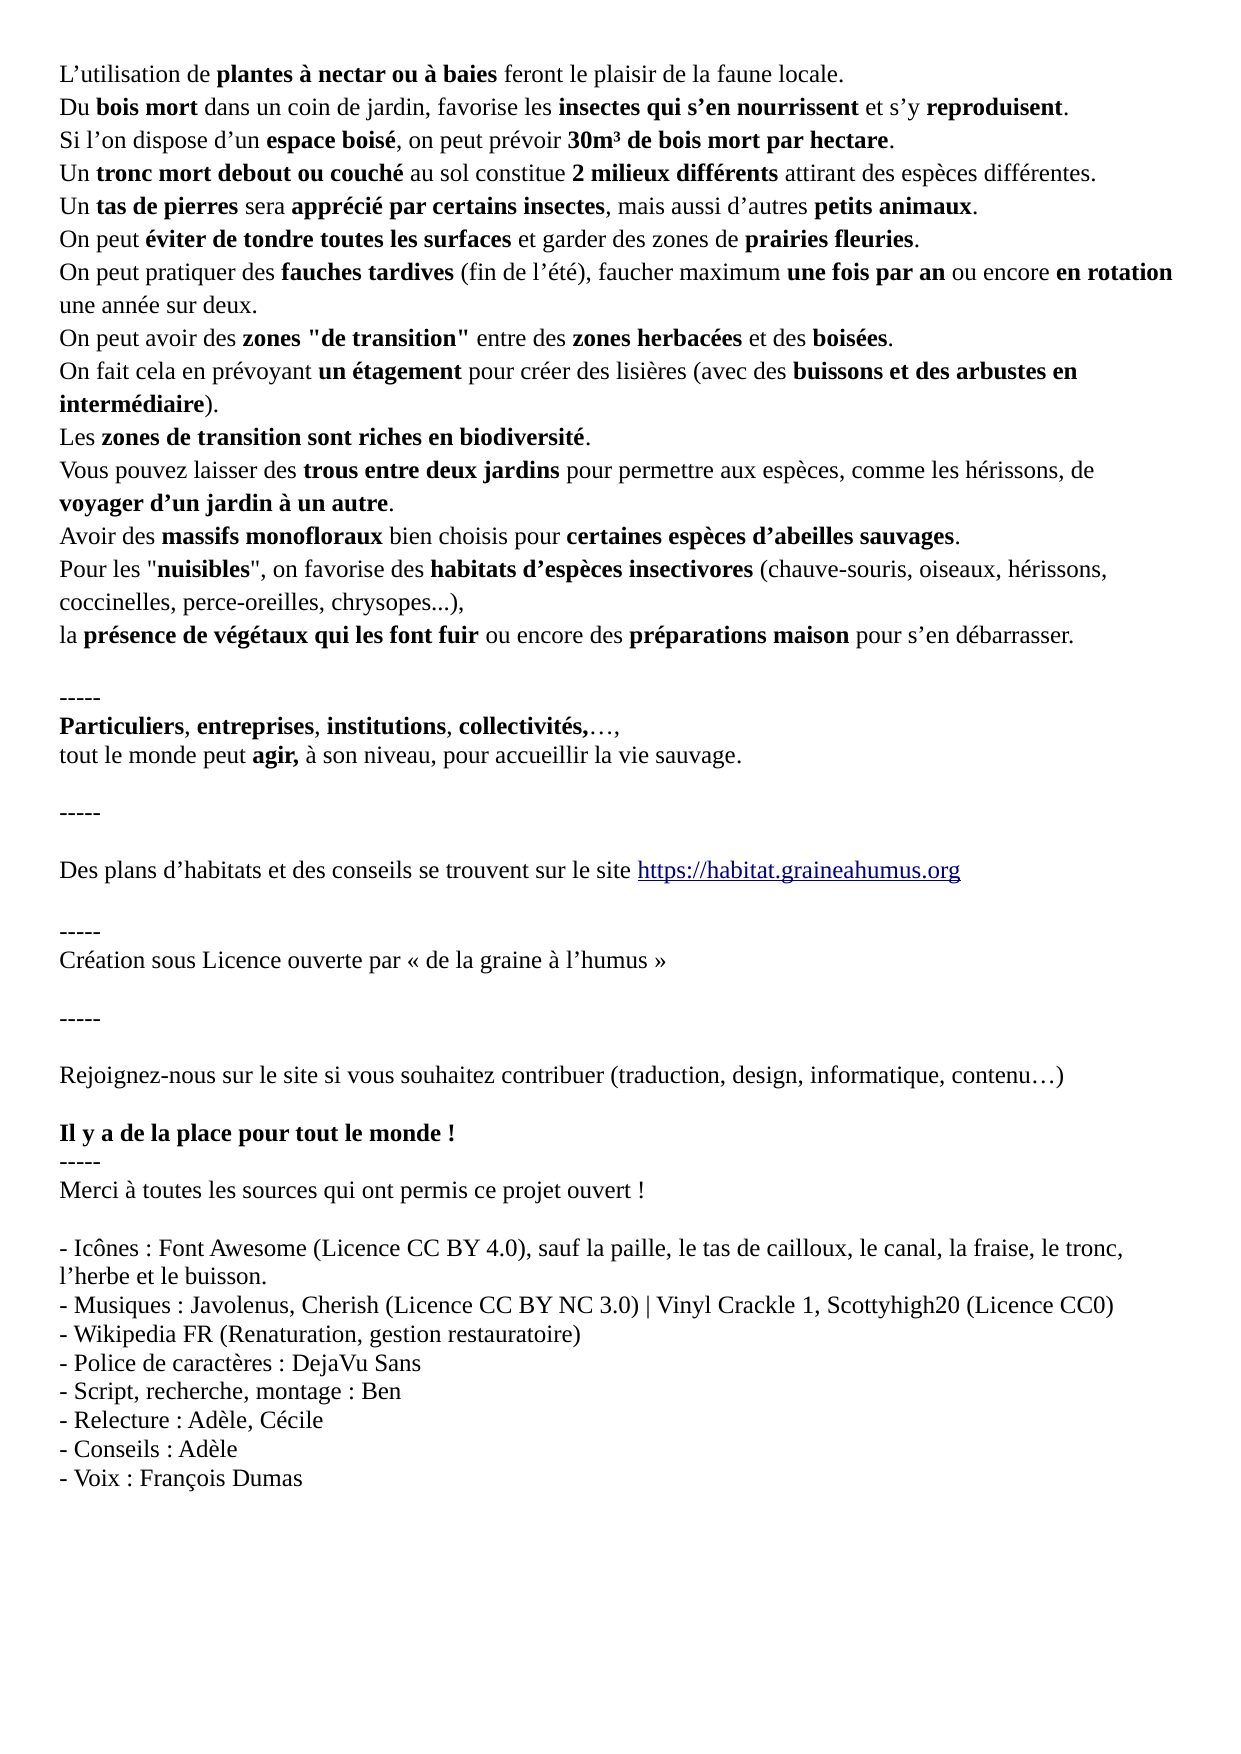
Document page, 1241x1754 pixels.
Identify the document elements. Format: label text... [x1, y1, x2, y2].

text On fait cela en prévoyant un étagement pour créer des lisières (avec des buissons et des arbustes en intermédiaire). [59, 356, 1181, 418]
text Des plans d’habitats et des conseils se trouvent sur le site https://habitat.graineahumus.org [59, 855, 1181, 883]
text Merci à toutes les sources qui ont permis ce projet ouvert ! [59, 1175, 1181, 1204]
text ----- [59, 797, 1181, 826]
text - Voix : François Dumas [59, 1463, 1181, 1491]
text L’utilisation de plantes à nectar ou à baies feront le plaisir de la faune locale. [59, 59, 1181, 88]
text ----- [59, 916, 1181, 945]
text - Musiques : Javolenus, Cherish (Licence CC BY NC 3.0) | Vinyl Crackle 1, Scottyhigh20 (Licence CC0) [59, 1290, 1181, 1319]
text - Relecture : Adèle, Cécile [59, 1405, 1181, 1434]
text On peut avoir des zones "de transition" entre des zones herbacées et des boisées. [59, 323, 1181, 352]
text ----- [59, 1003, 1181, 1031]
text Rejoignez-nous sur le site si vous souhaitez contribuer (traduction, design, informatique, contenu…) [59, 1060, 1181, 1089]
text Un tas de pierres sera apprécié par certains insectes, mais aussi d’autres petits animaux. [59, 191, 1181, 220]
text Si l’on dispose d’un espace boisé, on peut prévoir 30m³ de bois mort par hectare. [59, 125, 1181, 154]
text - Icônes : Font Awesome (Licence CC BY 4.0), sauf la paille, le tas de cailloux, le canal, la fraise, le tronc, l’herbe et le buisson. [59, 1233, 1181, 1290]
text - Script, recherche, montage : Ben [59, 1376, 1181, 1405]
text ----- [59, 682, 1181, 711]
text - Wikipedia FR (Renaturation, gestion restauratoire) [59, 1319, 1181, 1348]
text On peut pratiquer des fauches tardives (fin de l’été), faucher maximum une fois par an ou encore en rotation une année sur deux. [59, 257, 1181, 319]
text - Conseils : Adèle [59, 1434, 1181, 1463]
text la présence de végétaux qui les font fuir ou encore des préparations maison pour s’en débarrasser. [59, 620, 1181, 649]
text On peut éviter de tondre toutes les surfaces et garder des zones de prairies fleuries. [59, 224, 1181, 253]
text tout le monde peut agir, à son niveau, pour accueillir la vie sauvage. [59, 740, 1181, 768]
text Il y a de la place pour tout le monde ! [59, 1118, 1181, 1146]
text Particuliers, entreprises, institutions, collectivités,…, [59, 711, 1181, 740]
text Pour les "nuisibles", on favorise des habitats d’espèces insectivores (chauve-souris, oiseaux, hérissons, coccinelles, perce-oreilles, chrysopes...), [59, 554, 1181, 616]
text Vous pouvez laisser des trous entre deux jardins pour permettre aux espèces, comme les hérissons, de voyager d’un jardin à un autre. [59, 455, 1181, 517]
text Avoir des massifs monofloraux bien choisis pour certaines espèces d’abeilles sauvages. [59, 521, 1181, 550]
text - Police de caractères : DejaVu Sans [59, 1348, 1181, 1376]
text Un tronc mort debout ou couché au sol constitue 2 milieux différents attirant des espèces différentes. [59, 158, 1181, 187]
text Les zones de transition sont riches en biodiversité. [59, 422, 1181, 451]
text Création sous Licence ouverte par « de la graine à l’humus » [59, 945, 1181, 974]
text Du bois mort dans un coin de jardin, favorise les insectes qui s’en nourrissent et s’y reproduisent. [59, 92, 1181, 121]
text ----- [59, 1146, 1181, 1175]
